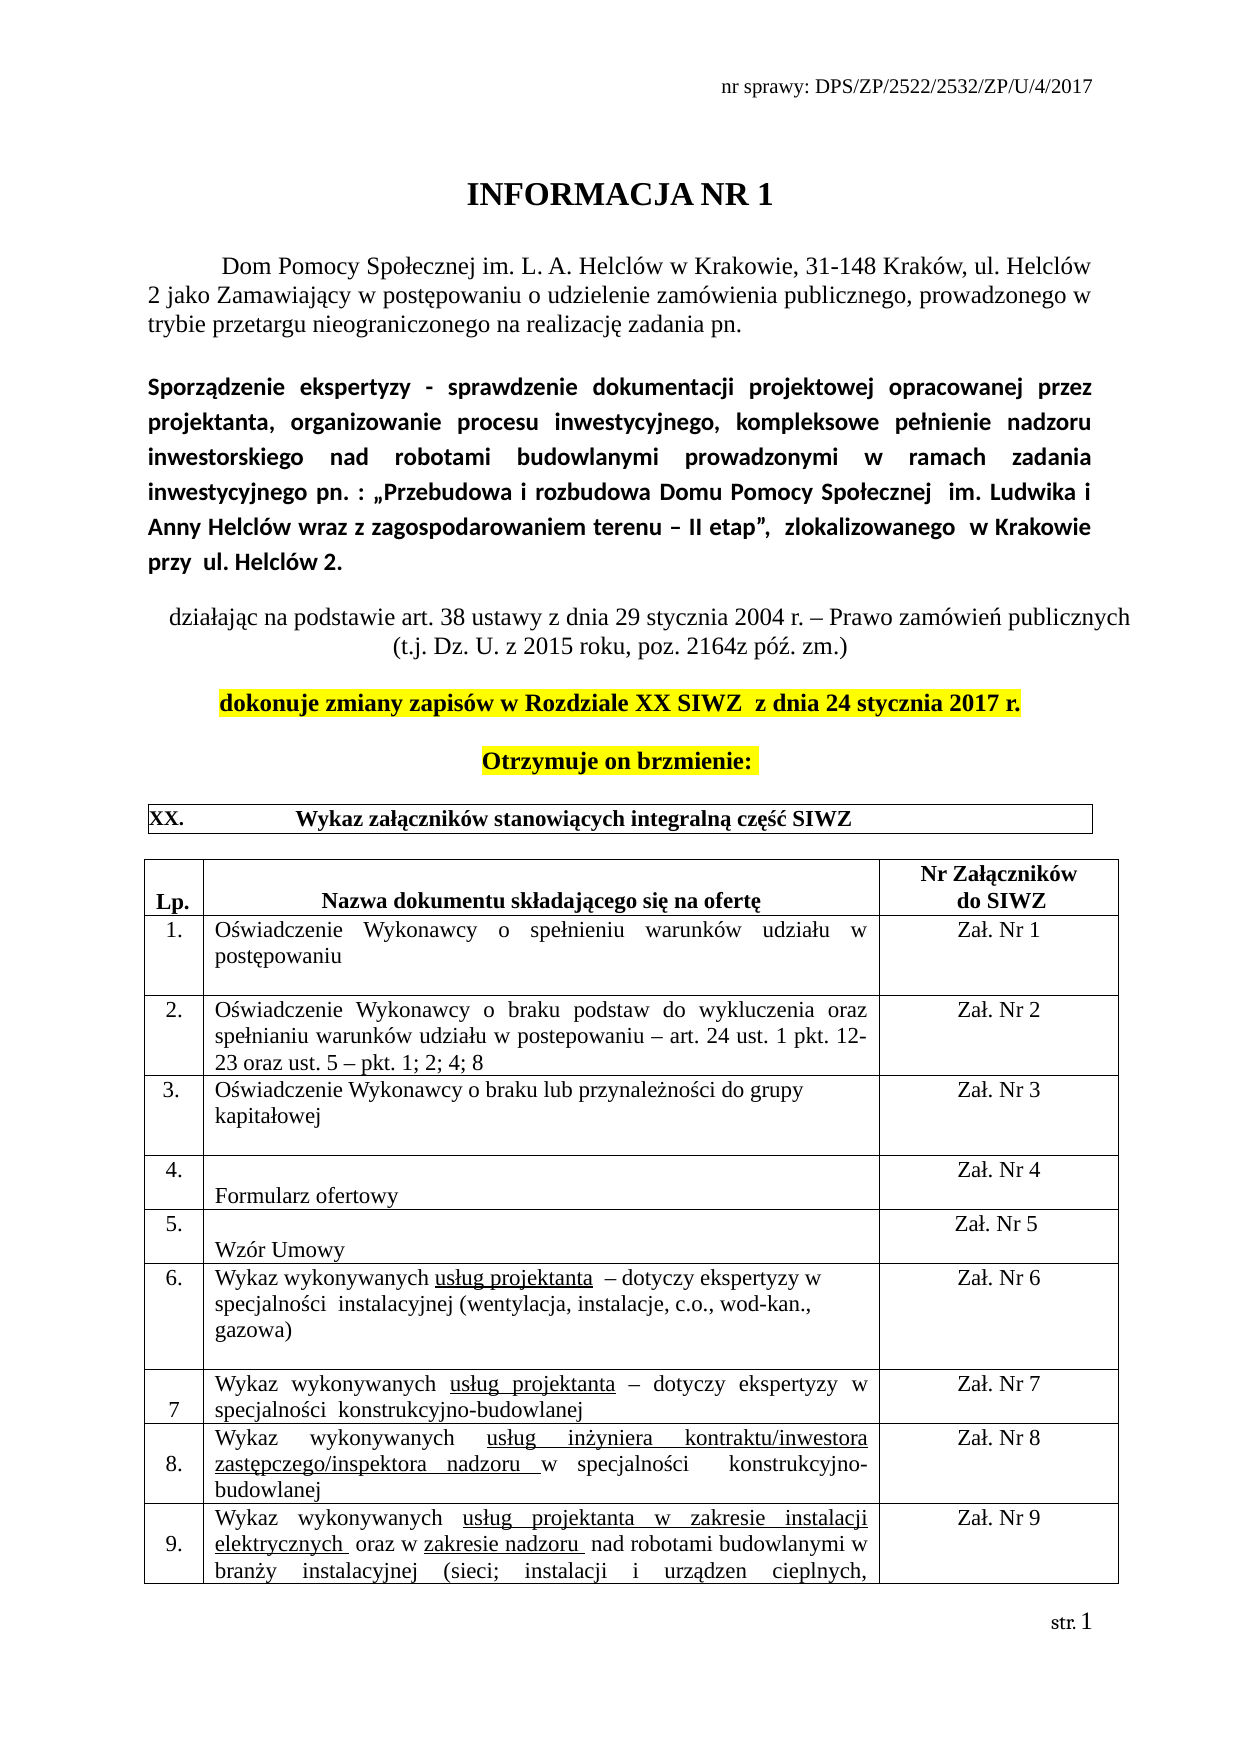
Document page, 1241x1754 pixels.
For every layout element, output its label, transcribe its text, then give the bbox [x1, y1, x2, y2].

table_cell Oświadczenie Wykonawcy o spełnieniu warunków udziału w postępowaniu [204, 916, 879, 995]
table_cell 9. [145, 1504, 203, 1583]
table_cell Zał. Nr 2 [880, 996, 1118, 1075]
table_cell Wykaz wykonywanych usług projektanta – dotyczy ekspertyzy w specjalności instalacyjnej (wentylacja, instalacje, c.o., wod-kan., gazowa) [204, 1264, 879, 1369]
table_cell 2. [145, 996, 203, 1075]
table_cell Oświadczenie Wykonawcy o braku podstaw do wykluczenia oraz spełnianiu warunków udziału w postepowaniu – art. 24 ust. 1 pkt. 12-23 oraz ust. 5 – pkt. 1; 2; 4; 8 [204, 996, 879, 1075]
table_cell Zał. Nr 1 [880, 916, 1118, 995]
table_cell Formularz ofertowy [204, 1156, 879, 1209]
text nr sprawy: DPS/ZP/2522/2532/ZP/U/4/2017 [148, 74, 1093, 98]
table_cell 6. [145, 1264, 203, 1369]
table_cell 3. [145, 1076, 203, 1155]
text (t.j. Dz. U. z 2015 roku, poz. 2164z póź. zm.) [148, 631, 1093, 660]
table_cell Wzór Umowy [204, 1210, 879, 1263]
table_cell Wykaz wykonywanych usług inżyniera kontraktu/inwestora zastępczego/inspektora nadzoru w specjalności konstrukcyjno-budowlanej [204, 1424, 879, 1503]
table_cell Oświadczenie Wykonawcy o braku lub przynależności do grupy kapitałowej [204, 1076, 879, 1155]
table_cell Zał. Nr 5 [880, 1210, 1118, 1263]
table_cell 5. [145, 1210, 203, 1263]
table_cell Zał. Nr 9 [880, 1504, 1118, 1583]
table_cell Zał. Nr 3 [880, 1076, 1118, 1155]
table_header Lp. [145, 860, 203, 915]
table_cell Zał. Nr 6 [880, 1264, 1118, 1369]
table_cell Zał. Nr 8 [880, 1424, 1118, 1503]
table_header Nr Załączników do SIWZ [880, 860, 1118, 915]
table_cell 7 [145, 1370, 203, 1423]
table_cell 8. [145, 1424, 203, 1503]
table_cell 1. [145, 916, 203, 995]
table_header Nazwa dokumentu składającego się na ofertę [204, 860, 879, 915]
text XX. Wykaz załączników stanowiących integralną część SIWZ [149, 805, 1092, 833]
text dokonuje zmiany zapisów w Rozdziale XX SIWZ z dnia 24 stycznia 2017 r. [148, 688, 1093, 717]
text działając na podstawie art. 38 ustawy z dnia 29 stycznia 2004 r. – Prawo zamówień publicznych [148, 602, 1152, 631]
table_cell Wykaz wykonywanych usług projektanta – dotyczy ekspertyzy w specjalności konstrukcyjno-budowlanej [204, 1370, 879, 1423]
table_cell 4. [145, 1156, 203, 1209]
table_cell Zał. Nr 7 [880, 1370, 1118, 1423]
text Otrzymuje on brzmienie: [148, 746, 1093, 775]
text INFORMACJA NR 1 [148, 174, 1093, 213]
table_cell Wykaz wykonywanych usług projektanta w zakresie instalacji elektrycznych oraz w zakresie nadzoru nad robotami budowlanymi w branży instalacyjnej (sieci; instalacji i urządzen cieplnych, [204, 1504, 879, 1583]
table_cell Zał. Nr 4 [880, 1156, 1118, 1209]
text Dom Pomocy Społecznej im. L. A. Helclów w Krakowie, 31-148 Kraków, ul. Helclów 2 jako Zamawiający w postępowaniu o udzielenie zamówienia publicznego, prowadzonego w trybie przetargu nieograniczonego na realizację zadania pn. [148, 251, 1093, 337]
text Sporządzenie ekspertyzy - sprawdzenie dokumentacji projektowej opracowanej przez projektanta, organizowanie procesu inwestycyjnego, kompleksowe pełnienie nadzoru inwestorskiego nad robotami budowlanymi prowadzonymi w ramach zadania inwestycyjnego pn. : „Przebudowa i rozbudowa Domu Pomocy Społecznej im. Ludwika i Anny Helclów wraz z zagospodarowaniem terenu – II etap”, zlokalizowanego w Krakowie przy ul. Helclów 2. [148, 371, 1093, 577]
